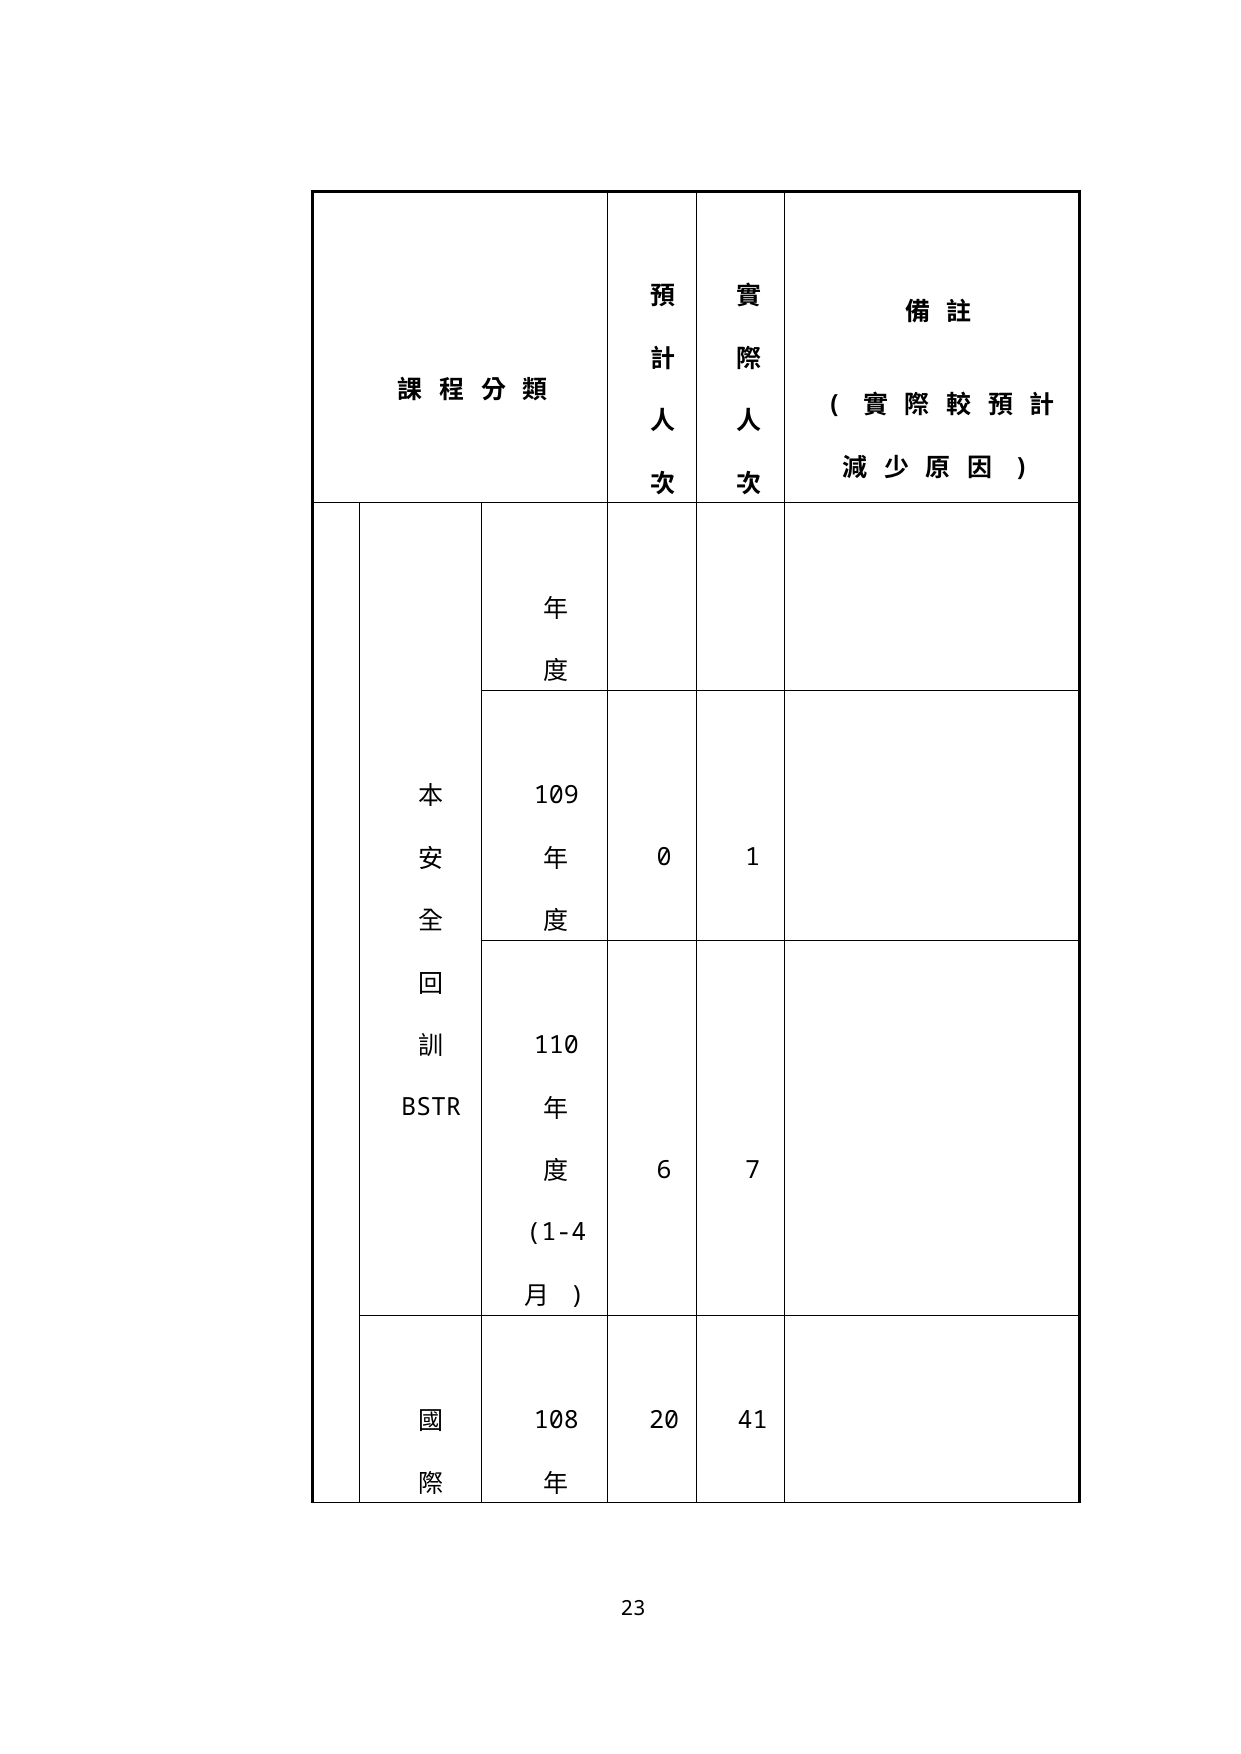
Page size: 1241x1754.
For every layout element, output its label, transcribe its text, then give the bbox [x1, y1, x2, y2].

table_cell 1 [697, 691, 784, 939]
table_cell 7 [697, 941, 784, 1314]
table_header 實際人次 [697, 193, 784, 502]
table_cell [785, 503, 1078, 689]
table_cell 本安全回訓BSTR [360, 503, 481, 1314]
table_cell [785, 1316, 1078, 1502]
table_cell 41 [697, 1316, 784, 1502]
table_cell 109年度 [482, 691, 607, 939]
table_header 課程分類 [314, 193, 607, 502]
table_cell 國際 [360, 1316, 481, 1502]
table_cell 6 [608, 941, 696, 1314]
table_cell 110年度(1-4月) [482, 941, 607, 1314]
table_cell [785, 691, 1078, 939]
table_cell [785, 941, 1078, 1314]
table_cell 108年 [482, 1316, 607, 1502]
table_header 備註 (實際較預計減少原因) [785, 193, 1078, 502]
table_cell 0 [608, 691, 696, 939]
table_header 預計人次 [608, 193, 696, 502]
table_cell 年度 [482, 503, 607, 689]
table_cell [314, 503, 359, 1502]
table_cell [608, 503, 696, 689]
table_cell [697, 503, 784, 689]
table_cell 20 [608, 1316, 696, 1502]
